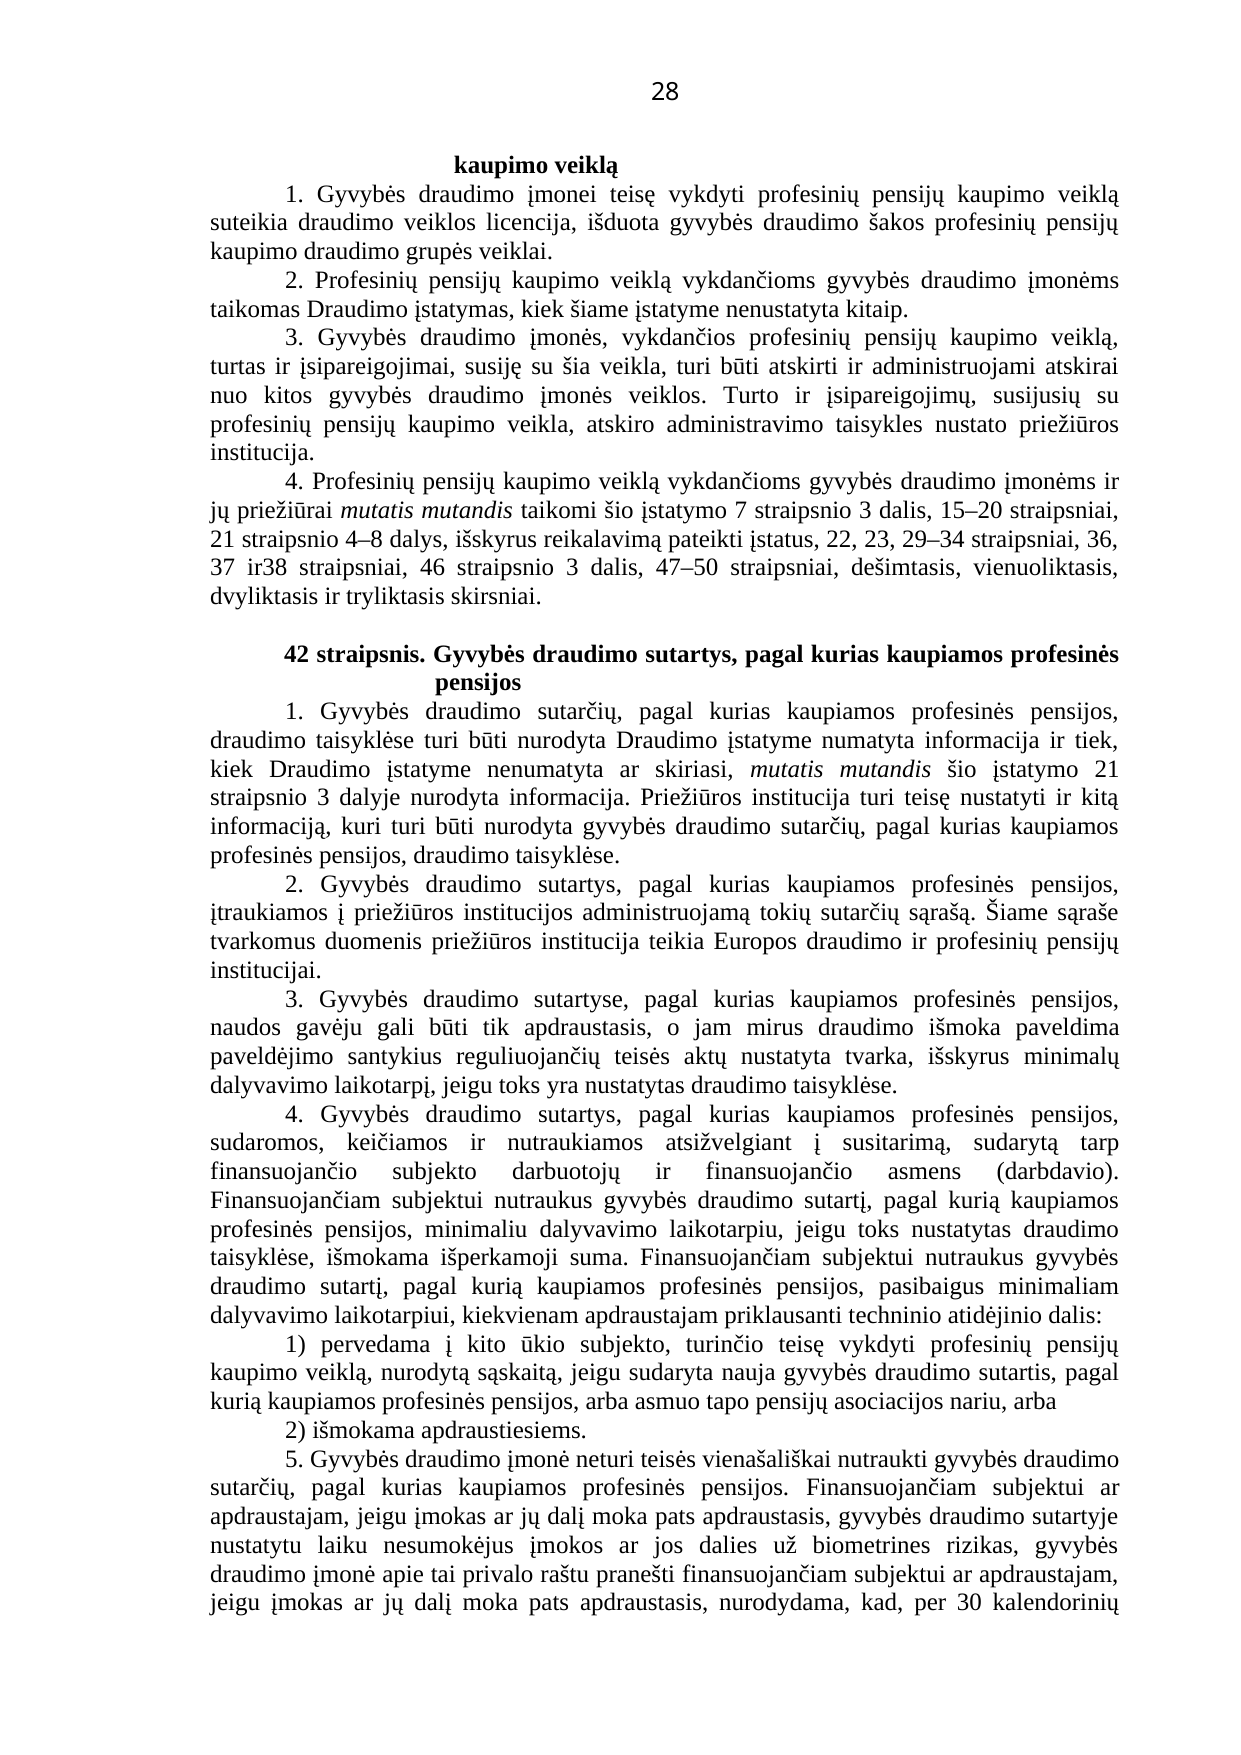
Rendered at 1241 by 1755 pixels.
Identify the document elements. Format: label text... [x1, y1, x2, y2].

text 3. Gyvybės draudimo įmonės, vykdančios profesinių pensijų kaupimo veiklą, turtas ir įsipareigojimai, susiję su šia veikla, turi būti atskirti ir administruojami atskirai nuo kitos gyvybės draudimo įmonės veiklos. Turto ir įsipareigojimų, susijusių su profesinių pensijų kaupimo veikla, atskiro administravimo taisykles nustato priežiūros institucija. [210, 322, 1120, 466]
text 2. Gyvybės draudimo sutartys, pagal kurias kaupiamos profesinės pensijos, įtraukiamos į priežiūros institucijos administruojamą tokių sutarčių sąrašą. Šiame sąraše tvarkomus duomenis priežiūros institucija teikia Europos draudimo ir profesinių pensijų institucijai. [210, 869, 1120, 984]
text 2. Profesinių pensijų kaupimo veiklą vykdančioms gyvybės draudimo įmonėms taikomas Draudimo įstatymas, kiek šiame įstatyme nenustatyta kitaip. [210, 265, 1120, 322]
text 1. Gyvybės draudimo įmonei teisę vykdyti profesinių pensijų kaupimo veiklą suteikia draudimo veiklos licencija, išduota gyvybės draudimo šakos profesinių pensijų kaupimo draudimo grupės veiklai. [210, 179, 1120, 265]
text 1) pervedama į kito ūkio subjekto, turinčio teisę vykdyti profesinių pensijų kaupimo veiklą, nurodytą sąskaitą, jeigu sudaryta nauja gyvybės draudimo sutartis, pagal kurią kaupiamos profesinės pensijos, arba asmuo tapo pensijų asociacijos nariu, arba [210, 1329, 1120, 1415]
text 2) išmokama apdraustiesiems. [210, 1415, 1120, 1444]
text 1. Gyvybės draudimo sutarčių, pagal kurias kaupiamos profesinės pensijos, draudimo taisyklėse turi būti nurodyta Draudimo įstatyme numatyta informacija ir tiek, kiek Draudimo įstatyme nenumatyta ar skiriasi, mutatis mutandis šio įstatymo 21 straipsnio 3 dalyje nurodyta informacija. Priežiūros institucija turi teisę nustatyti ir kitą informaciją, kuri turi būti nurodyta gyvybės draudimo sutarčių, pagal kurias kaupiamos profesinės pensijos, draudimo taisyklėse. [210, 696, 1120, 869]
text 4. Profesinių pensijų kaupimo veiklą vykdančioms gyvybės draudimo įmonėms ir jų priežiūrai mutatis mutandis taikomi šio įstatymo 7 straipsnio 3 dalis, 15–20 straipsniai, 21 straipsnio 4–8 dalys, išskyrus reikalavimą pateikti įstatus, 22, 23, 29–34 straipsniai, 36, 37 ir38 straipsniai, 46 straipsnio 3 dalis, 47–50 straipsniai, dešimtasis, vienuoliktasis, dvyliktasis ir tryliktasis skirsniai. [210, 466, 1120, 610]
text kaupimo veiklą [284, 150, 1120, 179]
text 3. Gyvybės draudimo sutartyse, pagal kurias kaupiamos profesinės pensijos, naudos gavėju gali būti tik apdraustasis, o jam mirus draudimo išmoka paveldima paveldėjimo santykius reguliuojančių teisės aktų nustatyta tvarka, išskyrus minimalų dalyvavimo laikotarpį, jeigu toks yra nustatytas draudimo taisyklėse. [210, 984, 1120, 1099]
text 5. Gyvybės draudimo įmonė neturi teisės vienašališkai nutraukti gyvybės draudimo sutarčių, pagal kurias kaupiamos profesinės pensijos. Finansuojančiam subjektui ar apdraustajam, jeigu įmokas ar jų dalį moka pats apdraustasis, gyvybės draudimo sutartyje nustatytu laiku nesumokėjus įmokos ar jos dalies už biometrines rizikas, gyvybės draudimo įmonė apie tai privalo raštu pranešti finansuojančiam subjektui ar apdraustajam, jeigu įmokas ar jų dalį moka pats apdraustasis, nurodydama, kad, per 30 kalendorinių [210, 1444, 1120, 1616]
text 4. Gyvybės draudimo sutartys, pagal kurias kaupiamos profesinės pensijos, sudaromos, keičiamos ir nutraukiamos atsižvelgiant į susitarimą, sudarytą tarp finansuojančio subjekto darbuotojų ir finansuojančio asmens (darbdavio). Finansuojančiam subjektui nutraukus gyvybės draudimo sutartį, pagal kurią kaupiamos profesinės pensijos, minimaliu dalyvavimo laikotarpiu, jeigu toks nustatytas draudimo taisyklėse, išmokama išperkamoji suma. Finansuojančiam subjektui nutraukus gyvybės draudimo sutartį, pagal kurią kaupiamos profesinės pensijos, pasibaigus minimaliam dalyvavimo laikotarpiui, kiekvienam apdraustajam priklausanti techninio atidėjinio dalis: [210, 1099, 1120, 1329]
text 42 straipsnis. Gyvybės draudimo sutartys, pagal kurias kaupiamos profesinės pensijos [284, 639, 1120, 696]
